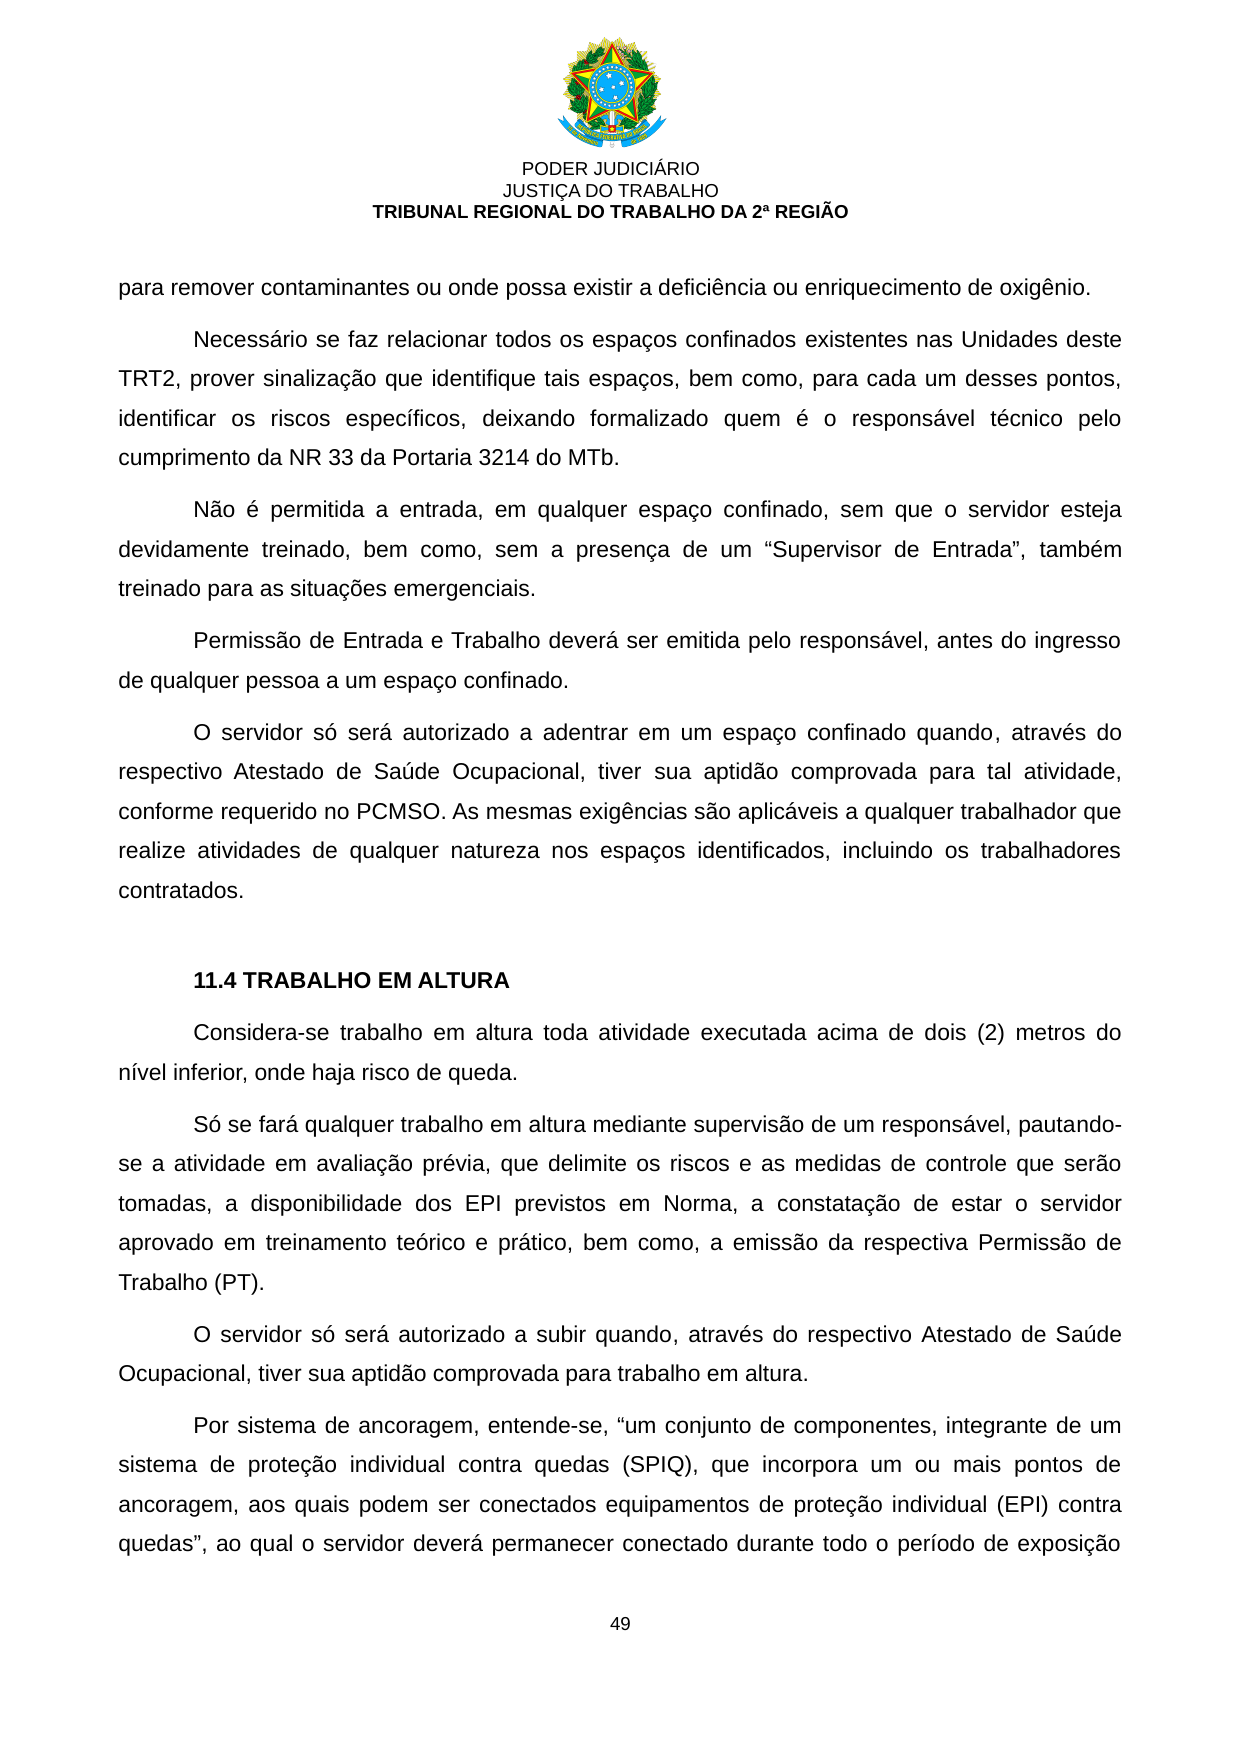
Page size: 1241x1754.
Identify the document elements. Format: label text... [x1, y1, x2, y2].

text O servidor só será autorizado a subir quando, através do respectivo Atestado de Saúde Ocupacional, tiver sua aptidão comprovada para trabalho em altura. [118, 1321, 1122, 1386]
text para remover contaminantes ou onde possa existir a deficiência ou enriquecimento de oxigênio. [118, 274, 1122, 300]
subtitle 11.4 TRABALHO EM ALTURA [118, 967, 1122, 994]
text O servidor só será autorizado a adentrar em um espaço confinado quando, através do respectivo Atestado de Saúde Ocupacional, tiver sua aptidão comprovada para tal atividade, conforme requerido no PCMSO. As mesmas exigências são aplicáveis a qualquer trabalhador que realize atividades de qualquer natureza nos espaços identificados, incluindo os trabalhadores contratados. [118, 719, 1122, 903]
text Não é permitida a entrada, em qualquer espaço confinado, sem que o servidor esteja devidamente treinado, bem como, sem a presença de um “Supervisor de Entrada”, também treinado para as situações emergenciais. [118, 496, 1122, 602]
text Só se fará qualquer trabalho em altura mediante supervisão de um responsável, pautando-se a atividade em avaliação prévia, que delimite os riscos e as medidas de controle que serão tomadas, a disponibilidade dos EPI previstos em Norma, a constatação de estar o servidor aprovado em treinamento teórico e prático, bem como, a emissão da respectiva Permissão de Trabalho (PT). [118, 1111, 1122, 1295]
text Por sistema de ancoragem, entende-se, “um conjunto de componentes, integrante de um sistema de proteção individual contra quedas (SPIQ), que incorpora um ou mais pontos de ancoragem, aos quais podem ser conectados equipamentos de proteção individual (EPI) contra quedas”, ao qual o servidor deverá permanecer conectado durante todo o período de exposição [118, 1412, 1122, 1557]
text Permissão de Entrada e Trabalho deverá ser emitida pelo responsável, antes do ingresso de qualquer pessoa a um espaço confinado. [118, 627, 1122, 693]
text Considera-se trabalho em altura toda atividade executada acima de dois (2) metros do nível inferior, onde haja risco de queda. [118, 1019, 1122, 1085]
text Necessário se faz relacionar todos os espaços confinados existentes nas Unidades deste TRT2, prover sinalização que identifique tais espaços, bem como, para cada um desses pontos, identificar os riscos específicos, deixando formalizado quem é o responsável técnico pelo cumprimento da NR 33 da Portaria 3214 do MTb. [118, 326, 1122, 471]
